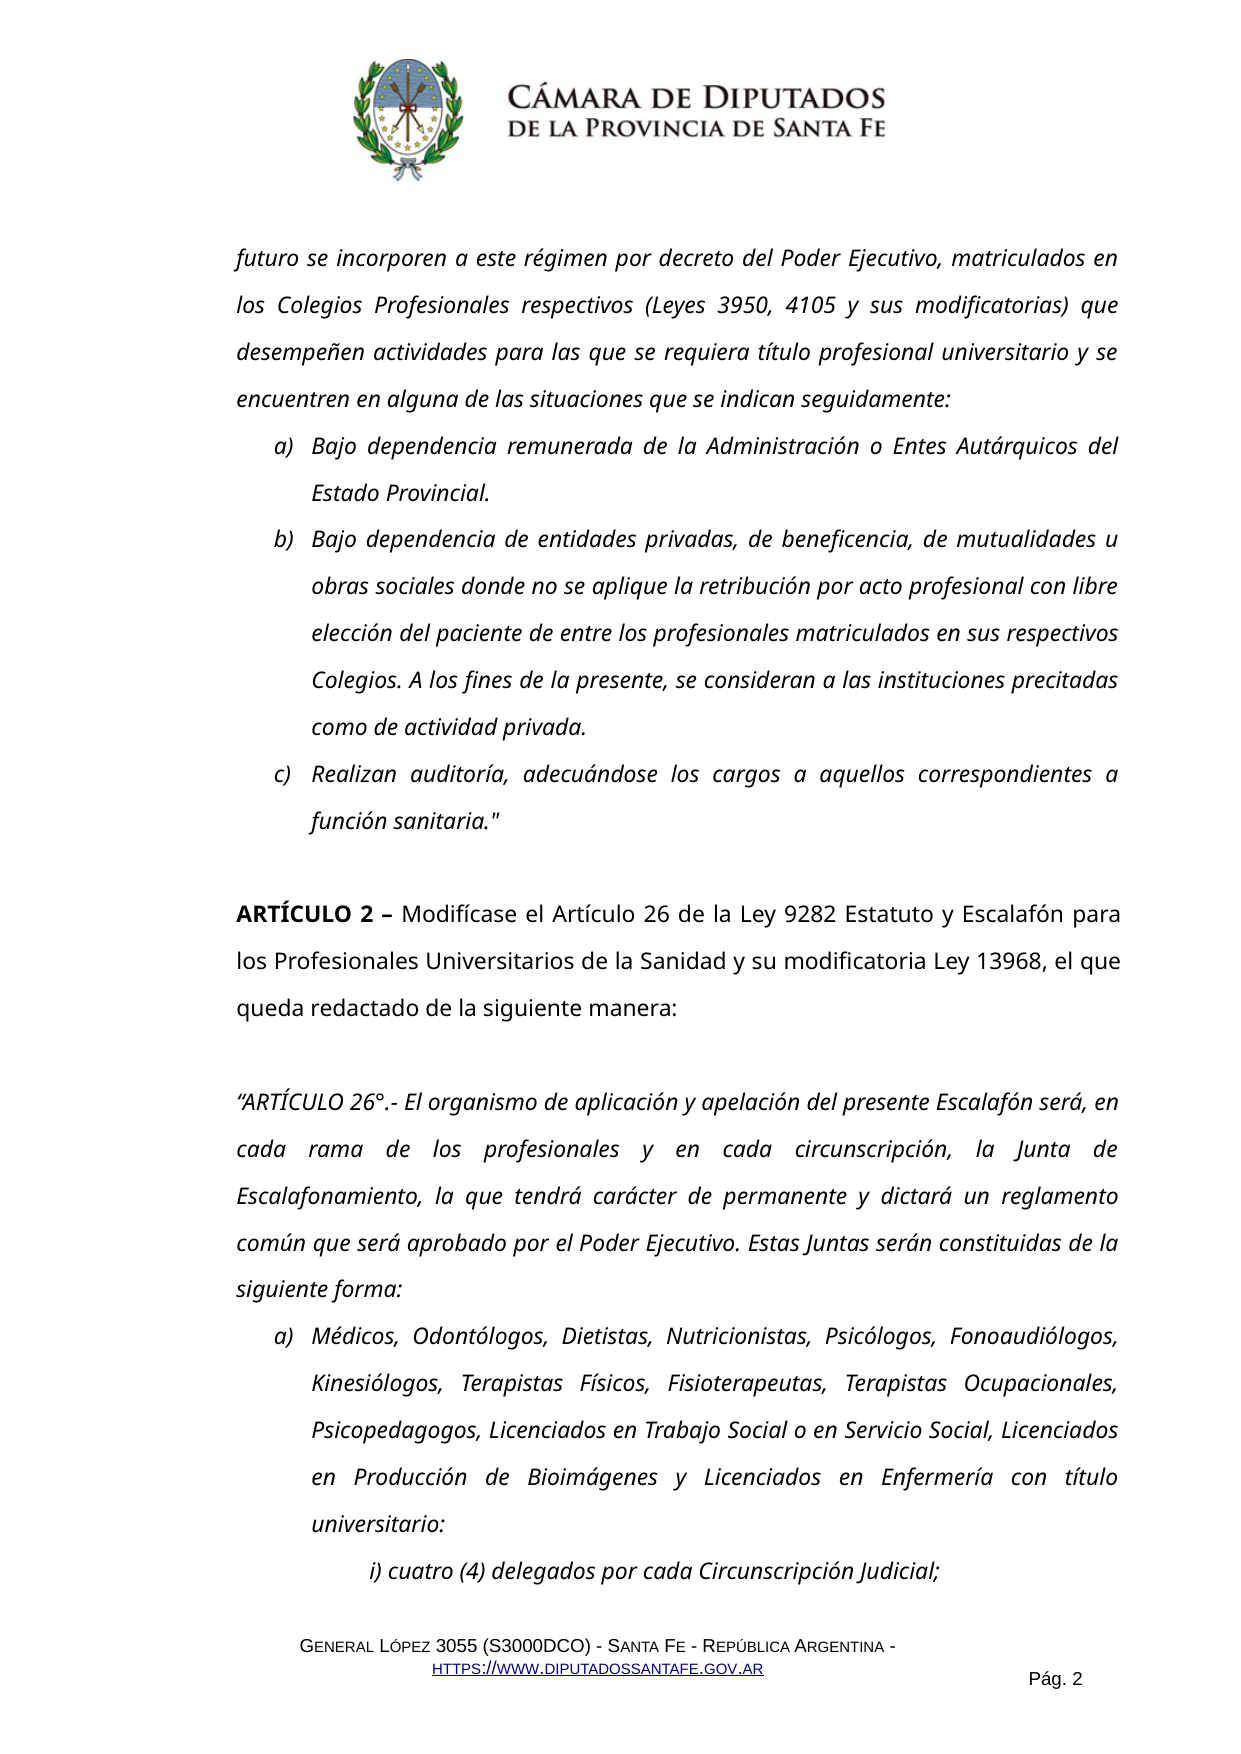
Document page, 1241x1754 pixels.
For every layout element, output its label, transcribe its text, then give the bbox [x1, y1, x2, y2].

list Bajo dependencia remunerada de la Administración o Entes Autárquicos del Estado Provincial. [274, 430, 1122, 508]
list i) cuatro (4) delegados por cada Circunscripción Judicial; [332, 1555, 1122, 1586]
text futuro se incorporen a este régimen por decreto del Poder Ejecutivo, matriculados en los Colegios Profesionales respectivos (Leyes 3950, 4105 y sus modificatorias) que desempeñen actividades para las que se requiera título profesional universitario y se encuentren en alguna de las situaciones que se indican seguidamente: [236, 242, 1122, 414]
text “ARTÍCULO 26°.- El organismo de aplicación y apelación del presente Escalafón será, en cada rama de los profesionales y en cada circunscripción, la Junta de Escalafonamiento, la que tendrá carácter de permanente y dictará un reglamento común que será aprobado por el Poder Ejecutivo. Estas Juntas serán constituidas de la siguiente forma: [236, 1086, 1122, 1305]
list Bajo dependencia de entidades privadas, de beneficencia, de mutualidades u obras sociales donde no se aplique la retribución por acto profesional con libre elección del paciente de entre los profesionales matriculados en sus respectivos Colegios. A los fines de la presente, se consideran a las instituciones precitadas como de actividad privada. [274, 523, 1122, 742]
text ARTÍCULO 2 – Modifícase el Artículo 26 de la Ley 9282 Estatuto y Escalafón para los Profesionales Universitarios de la Sanidad y su modificatoria Ley 13968, el que queda redactado de la siguiente manera: [236, 898, 1122, 1023]
list Médicos, Odontólogos, Dietistas, Nutricionistas, Psicólogos, Fonoaudiólogos, Kinesiólogos, Terapistas Físicos, Fisioterapeutas, Terapistas Ocupacionales, Psicopedagogos, Licenciados en Trabajo Social o en Servicio Social, Licenciados en Producción de Bioimágenes y Licenciados en Enfermería con título universitario: [274, 1320, 1122, 1539]
list Realizan auditoría, adecuándose los cargos a aquellos correspondientes a función sanitaria." [274, 758, 1122, 836]
